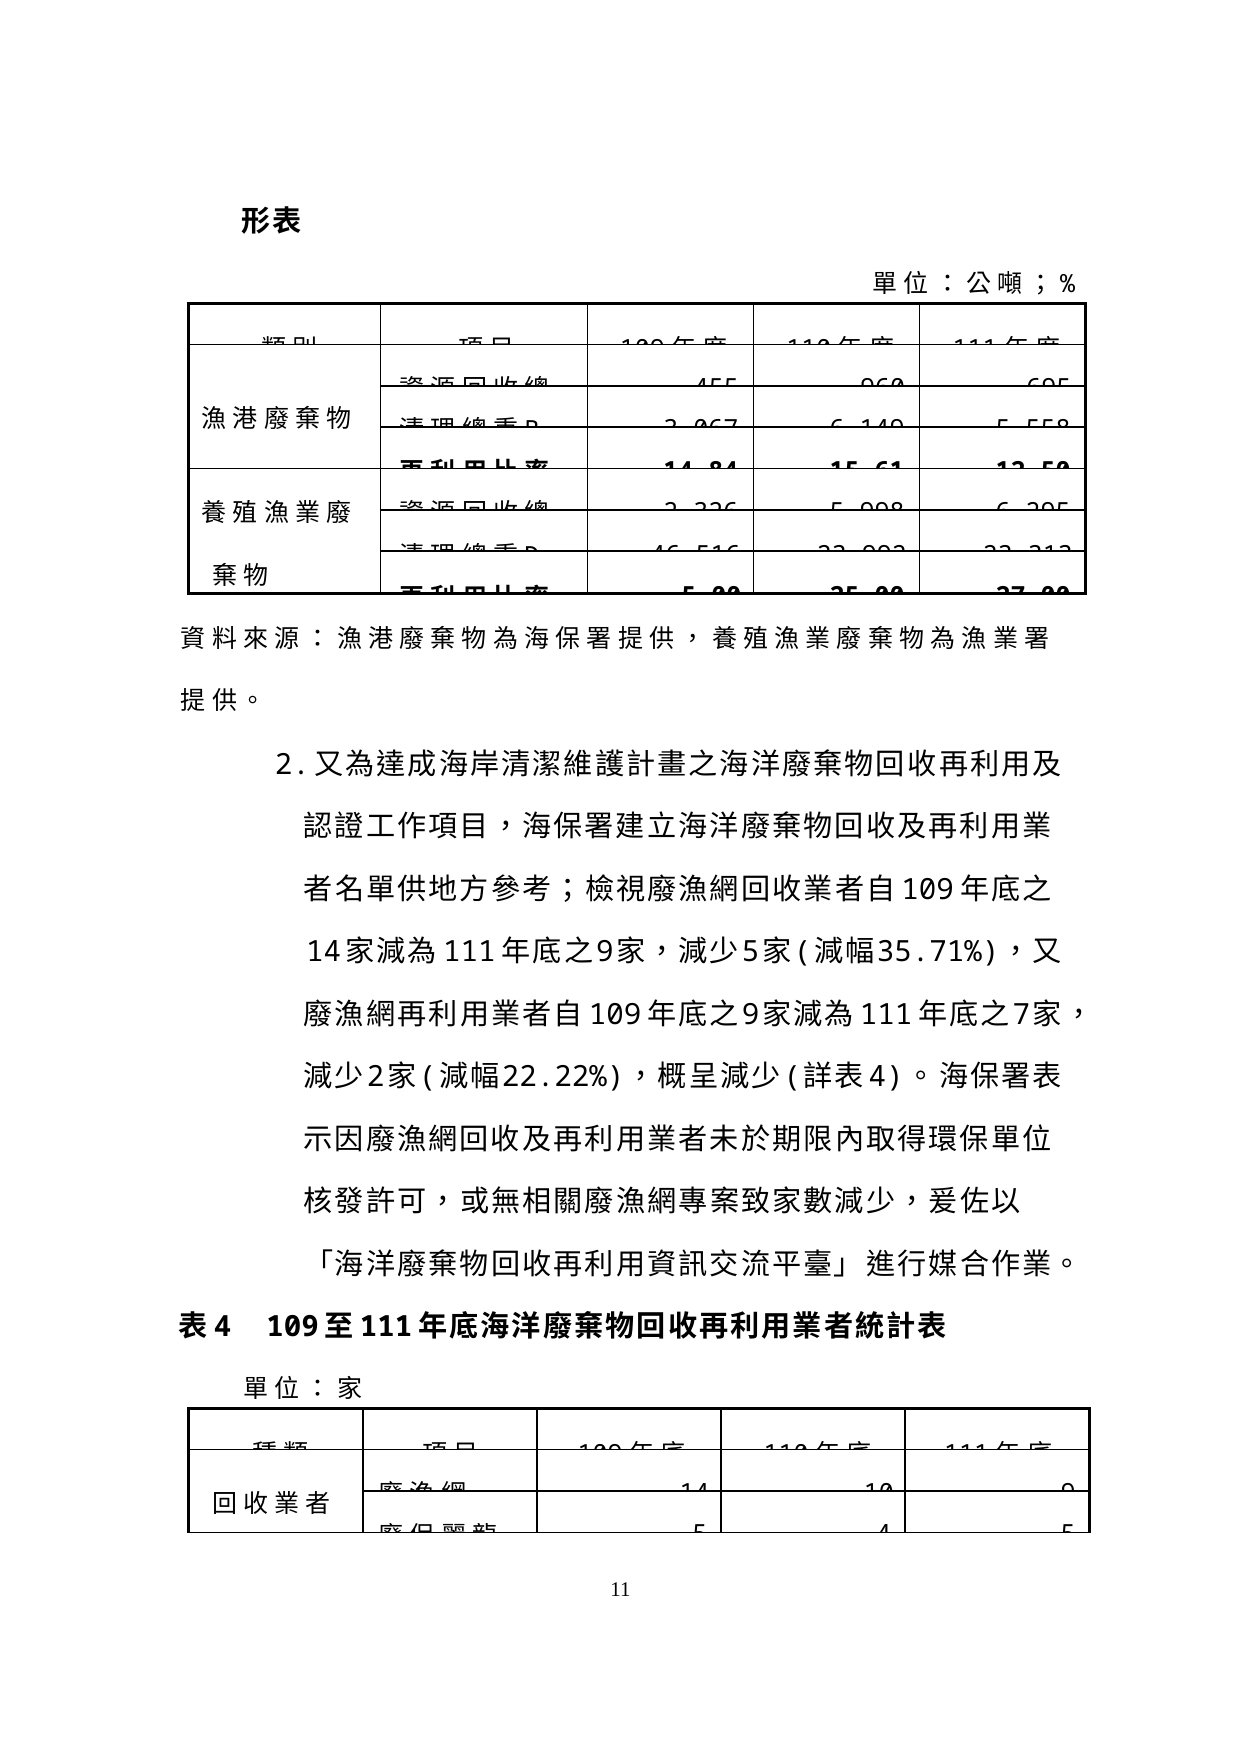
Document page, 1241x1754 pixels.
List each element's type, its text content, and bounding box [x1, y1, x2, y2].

table_cell 資源回收總重C [381, 469, 587, 509]
table_cell 清理總重D [381, 511, 587, 550]
table_header 110年度 [754, 305, 919, 343]
table_cell 27.00 [920, 552, 1084, 592]
table_header 109年度 [588, 305, 753, 343]
text 2.又為達成海岸清潔維護計畫之海洋廢棄物回收再利用及認證工作項目，海保署建立海洋廢棄物回收及再利用業者名單供地方參考；檢視廢漁網回收業者自109年底之14家減為111年底之9家，減少5家(減幅35.71%)，又廢漁網再利用業者自109年底之9家減為111年底之7家，減少2家(減幅22.22%)，概呈減少(詳表4)。海保署表示因廢漁網回收及再利用業者未於期限內取得環保單位核發許可，或無相關廢漁網專案致家數減少，爰佐以「海洋廢棄物回收再利用資訊交流平臺」進行媒合作業。 [266, 720, 1063, 1282]
table_cell 回收業者 [190, 1450, 362, 1531]
table_header 項目 [364, 1410, 536, 1449]
table_cell 6,149 [754, 387, 919, 426]
table_cell 695 [920, 345, 1084, 385]
table_cell 5.00 [588, 552, 753, 592]
table_cell 再利用比率A/B [381, 428, 587, 468]
table_cell 廢保麗龍 [364, 1492, 536, 1531]
table_cell 455 [588, 345, 753, 385]
table_cell 6,295 [920, 469, 1084, 509]
table_cell 46,516 [588, 511, 753, 550]
table_cell 14 [538, 1450, 720, 1490]
text 形表 [177, 177, 1063, 240]
table_cell 漁港廢棄物 [190, 345, 380, 468]
table_cell 960 [754, 345, 919, 385]
table_cell 12.50 [920, 428, 1084, 468]
table_cell 4 [722, 1492, 904, 1531]
table_header 111年底 [906, 1410, 1088, 1449]
table_cell 23,992 [754, 511, 919, 550]
table_cell 9 [906, 1450, 1088, 1490]
table_cell 10 [722, 1450, 904, 1490]
text 資料來源：漁港廢棄物為海保署提供，養殖漁業廢棄物為漁業署提供。 [177, 595, 1063, 720]
table_cell 清理總重B [381, 387, 587, 426]
table_header 項目 [495, 339, 508, 343]
table_header 111年度 [920, 305, 1084, 343]
text 表4 109至111年底海洋廢棄物回收再利用業者統計表 單位：家 [177, 1282, 1078, 1407]
table_cell 5,998 [754, 469, 919, 509]
table_cell 廢漁網 [382, 1485, 395, 1490]
table_cell 養殖漁業廢棄物 [190, 469, 380, 592]
table_cell 資源回收總重A [381, 345, 587, 385]
table_cell 再利用比率C/D [381, 552, 587, 592]
table_header 類別 [190, 305, 380, 343]
table_cell 5,558 [920, 387, 1084, 426]
table_cell 5 [906, 1492, 1088, 1531]
table_cell 14.84 [588, 428, 753, 468]
table_header 種類 [190, 1410, 362, 1449]
table_header 109年底 [538, 1410, 720, 1449]
table_cell 廢漁網 [364, 1450, 536, 1490]
table_cell 3,067 [588, 387, 753, 426]
table_cell 5 [538, 1492, 720, 1531]
table_header 項目 [381, 305, 587, 343]
table_header 項目 [459, 1444, 472, 1448]
table_cell 2,326 [588, 469, 753, 509]
table_header 110年底 [722, 1410, 904, 1449]
table_cell 15.61 [754, 428, 919, 468]
text 單位：公噸；% [104, 240, 1078, 302]
table_cell 25.00 [754, 552, 919, 592]
table_cell 23,313 [920, 511, 1084, 550]
